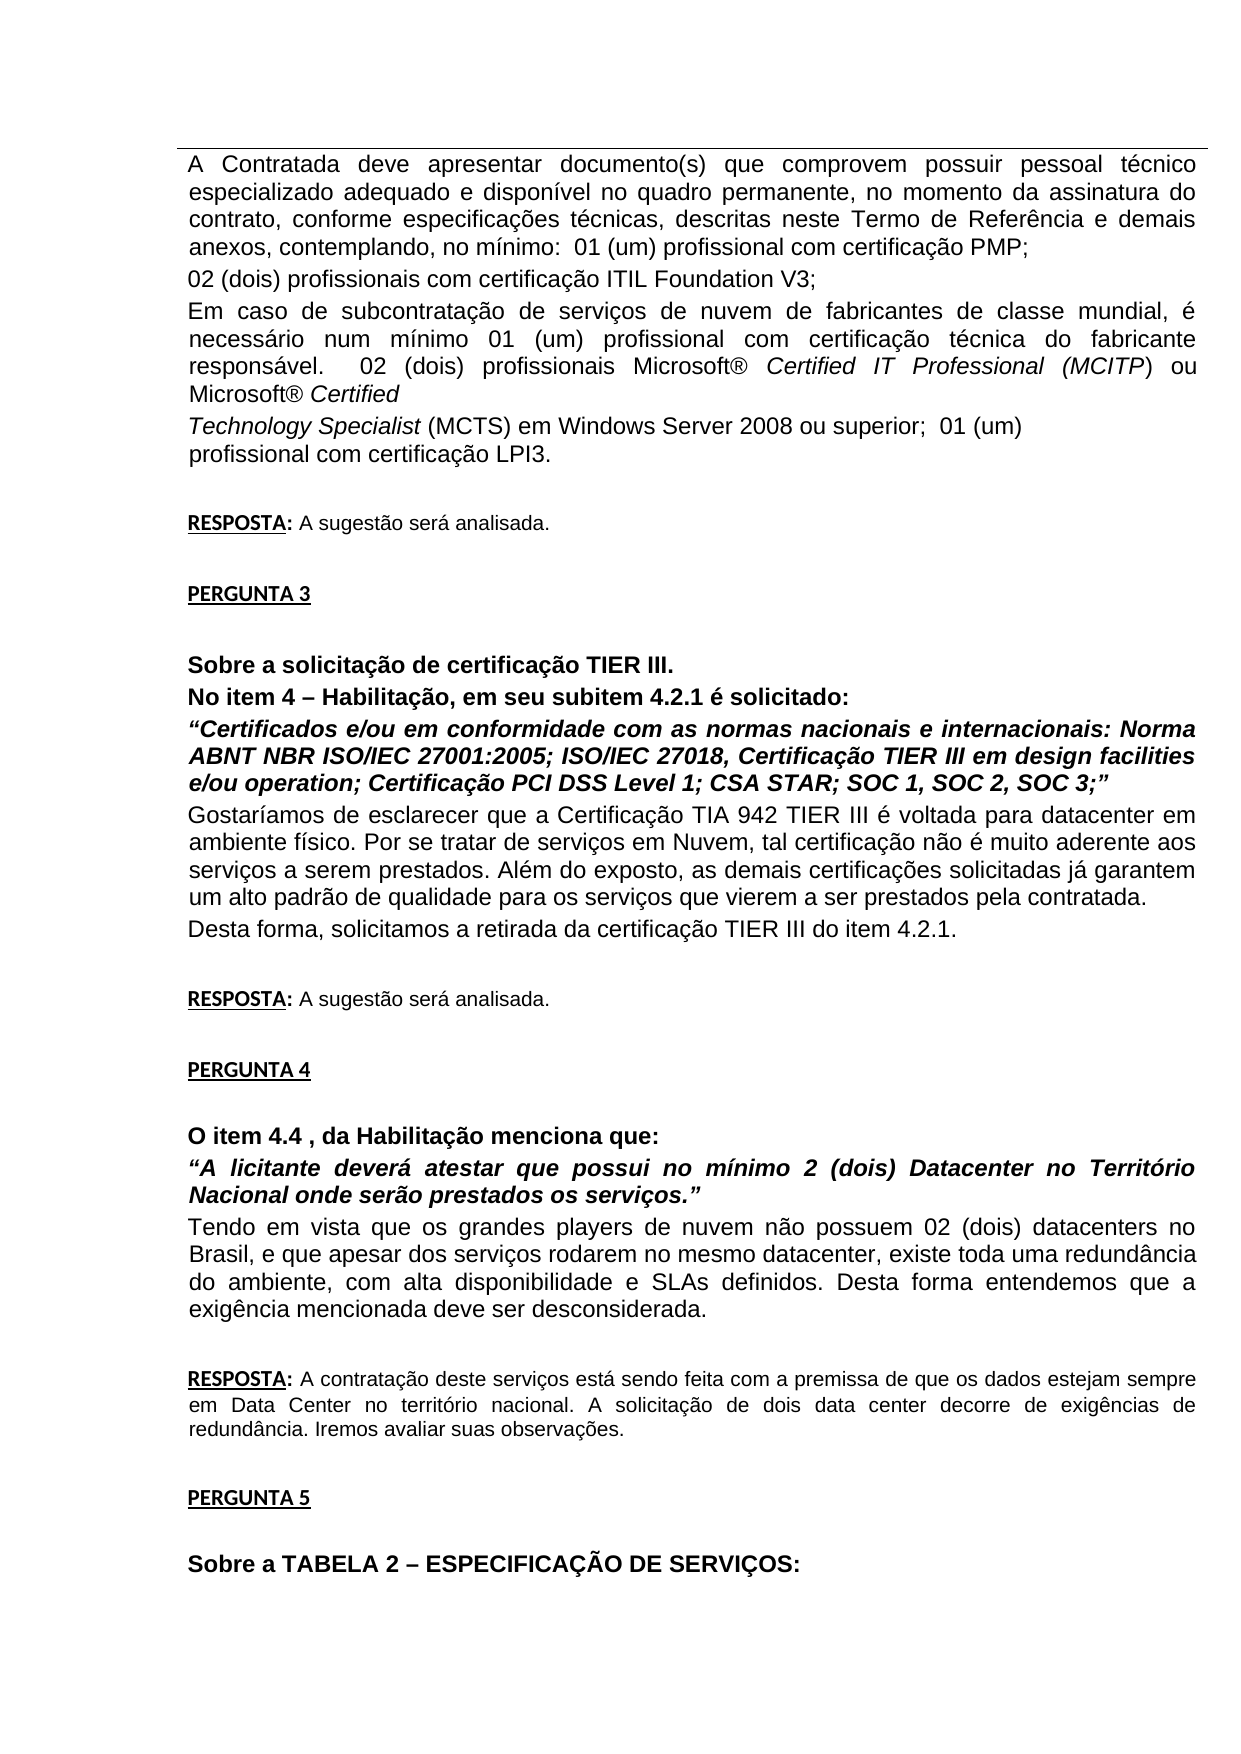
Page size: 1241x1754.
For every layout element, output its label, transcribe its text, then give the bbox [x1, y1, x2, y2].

text Sobre a TABELA 2 – ESPECIFICAÇÃO DE SERVIÇOS: [187, 1551, 1197, 1578]
text No item 4 – Habilitação, em seu subitem 4.2.1 é solicitado: [187, 684, 1197, 711]
text RESPOSTA: A contratação deste serviços está sendo feita com a premissa de que os dados estejam sempre em Data Center no território nacional. A solicitação de dois data center decorre de exigências de redundância. Iremos avaliar suas observações. [187, 1364, 1197, 1441]
text A Contratada deve apresentar documento(s) que comprovem possuir pessoal técnico especializado adequado e disponível no quadro permanente, no momento da assinatura do contrato, conforme especificações técnicas, descritas neste Termo de Referência e demais anexos, contemplando, no mínimo: 01 (um) profissional com certificação PMP; [187, 150, 1197, 260]
text Tendo em vista que os grandes players de nuvem não possuem 02 (dois) datacenters no Brasil, e que apesar dos serviços rodarem no mesmo datacenter, existe toda uma redundância do ambiente, com alta disponibilidade e SLAs definidos. Desta forma entendemos que a exigência mencionada deve ser desconsiderada. [187, 1212, 1197, 1323]
text RESPOSTA: A sugestão será analisada. [187, 508, 1197, 537]
text RESPOSTA: A sugestão será analisada. [187, 984, 1197, 1012]
text Technology Specialist (MCTS) em Windows Server 2008 ou superior; 01 (um) profissional com certificação LPI3. [187, 412, 1023, 467]
text “Certificados e/ou em conformidade com as normas nacionais e internacionais: Norma ABNT NBR ISO/IEC 27001:2005; ISO/IEC 27018, Certificação TIER III em design facilities e/ou operation; Certificação PCI DSS Level 1; CSA STAR; SOC 1, SOC 2, SOC 3;” [187, 715, 1197, 797]
text O item 4.4 , da Habilitação menciona que: [187, 1123, 1197, 1150]
subtitle PERGUNTA 3 [187, 579, 1199, 607]
subtitle PERGUNTA 4 [187, 1055, 1199, 1083]
text Em caso de subcontratação de serviços de nuvem de fabricantes de classe mundial, é necessário num mínimo 01 (um) profissional com certificação técnica do fabricante responsável. 02 (dois) profissionais Microsoft® Certified IT Professional (MCITP) ou Microsoft® Certified [187, 297, 1197, 407]
subtitle PERGUNTA 5 [187, 1483, 1199, 1511]
text Desta forma, solicitamos a retirada da certificação TIER III do item 4.2.1. [187, 915, 1197, 943]
text 02 (dois) profissionais com certificação ITIL Foundation V3; [187, 265, 1197, 292]
text “A licitante deverá atestar que possui no mínimo 2 (dois) Datacenter no Território Nacional onde serão prestados os serviços.” [187, 1154, 1197, 1208]
text Sobre a solicitação de certificação TIER III. [187, 652, 1197, 679]
text Gostaríamos de esclarecer que a Certificação TIA 942 TIER III é voltada para datacenter em ambiente físico. Por se tratar de serviços em Nuvem, tal certificação não é muito aderente aos serviços a serem prestados. Além do exposto, as demais certificações solicitadas já garantem um alto padrão de qualidade para os serviços que vierem a ser prestados pela contratada. [187, 801, 1197, 911]
